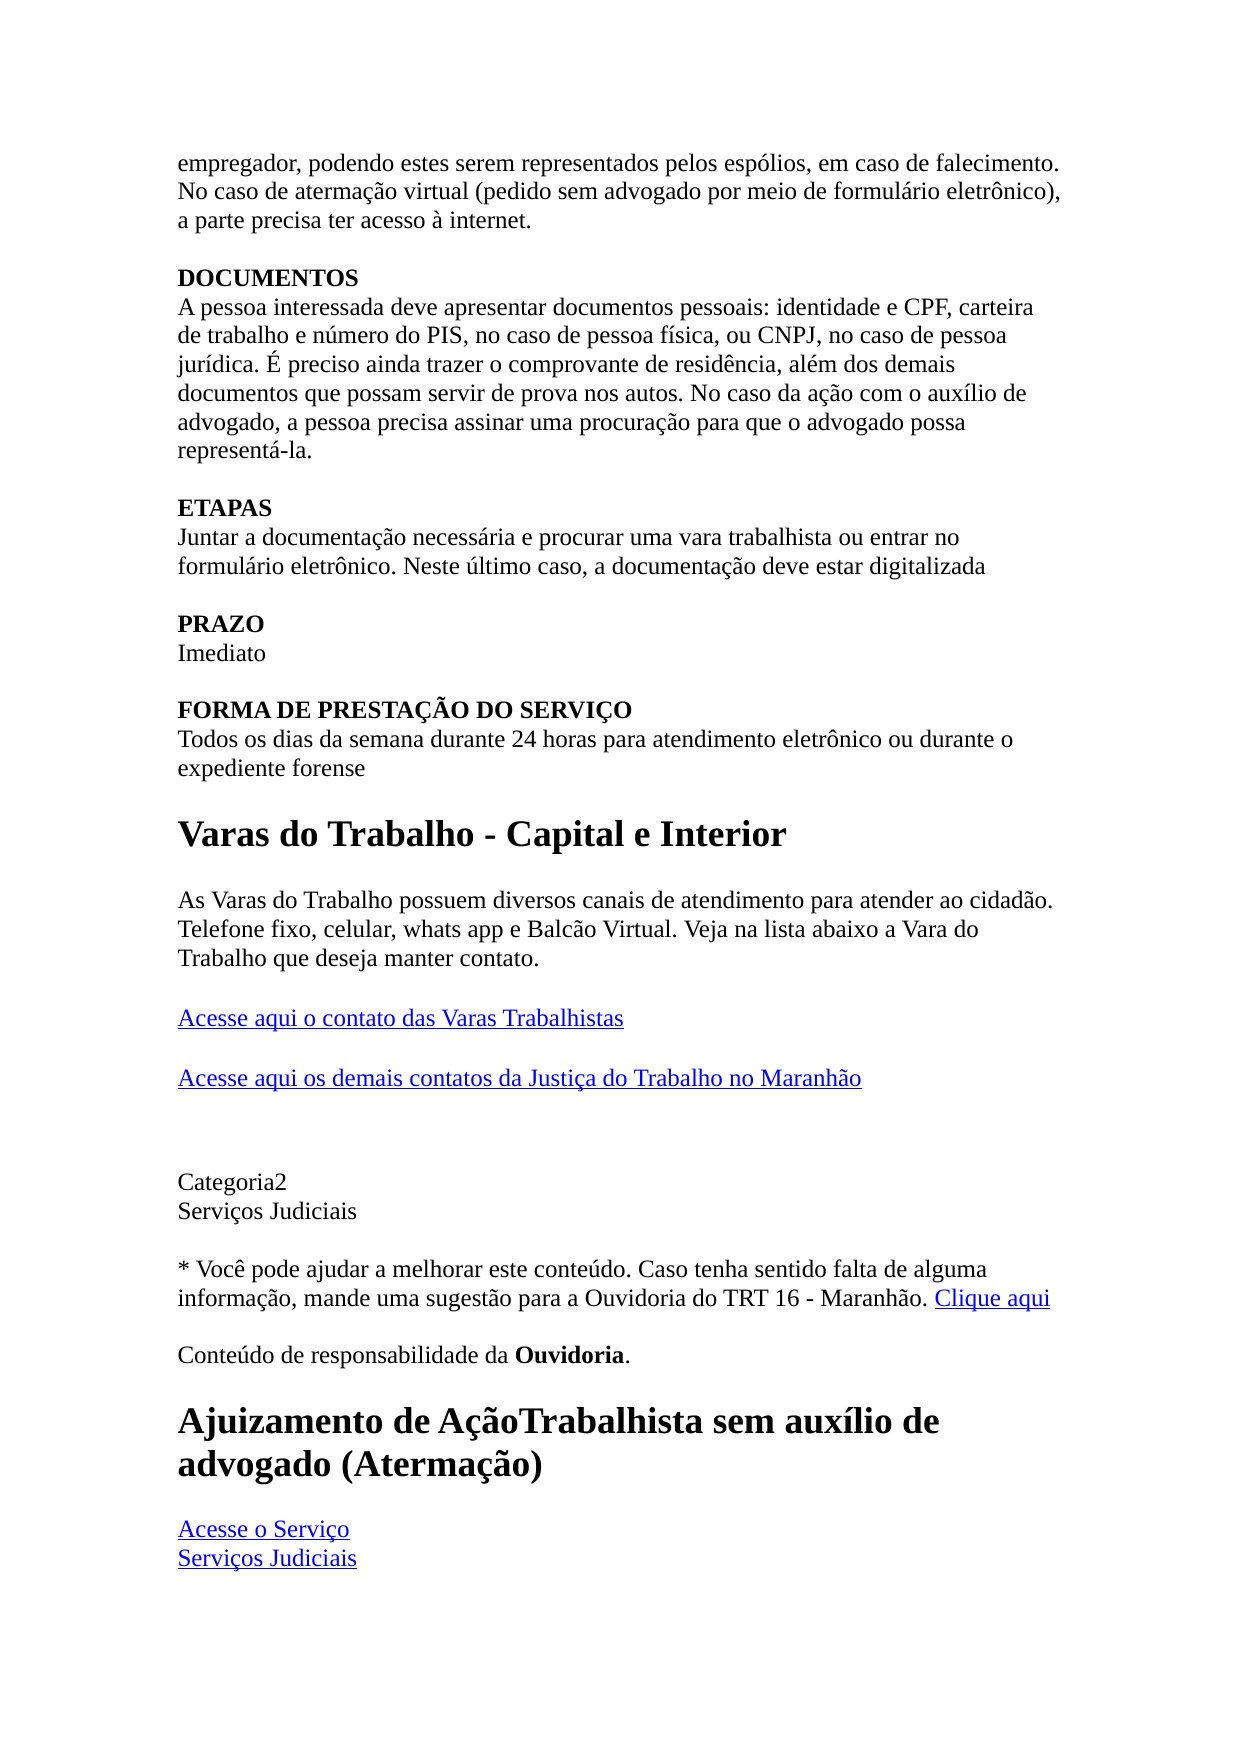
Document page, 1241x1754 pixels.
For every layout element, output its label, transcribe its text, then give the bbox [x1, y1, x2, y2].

text Serviços Judiciais [177, 1543, 1063, 1571]
text PRAZO Imediato [177, 609, 1063, 666]
subtitle Varas do Trabalho - Capital e Interior [177, 811, 1063, 854]
text Serviços Judiciais [177, 1196, 1063, 1225]
text Acesse aqui o contato das Varas Trabalhistas [177, 1003, 1063, 1032]
text As Varas do Trabalho possuem diversos canais de atendimento para atender ao cidadão. Telefone fixo, celular, whats app e Balcão Virtual. Veja na lista abaixo a Vara do Trabalho que deseja manter contato. [177, 885, 1063, 972]
text Acesse o Serviço [177, 1514, 1063, 1543]
text DOCUMENTOS A pessoa interessada deve apresentar documentos pessoais: identidade e CPF, carteira de trabalho e número do PIS, no caso de pessoa física, ou CNPJ, no caso de pessoa jurídica. É preciso ainda trazer o comprovante de residência, além dos demais documentos que possam servir de prova nos autos. No caso da ação com o auxílio de advogado, a pessoa precisa assinar uma procuração para que o advogado possa representá-la. [177, 263, 1063, 464]
text * Você pode ajudar a melhorar este conteúdo. Caso tenha sentido falta de alguma informação, mande uma sugestão para a Ouvidoria do TRT 16 - Maranhão. Clique aqui [177, 1254, 1063, 1311]
text Conteúdo de responsabilidade da Ouvidoria. [177, 1341, 1063, 1369]
text empregador, podendo estes serem representados pelos espólios, em caso de falecimento. No caso de atermação virtual (pedido sem advogado por meio de formulário eletrônico), a parte precisa ter acesso à internet. [177, 148, 1063, 234]
text FORMA DE PRESTAÇÃO DO SERVIÇO Todos os dias da semana durante 24 horas para atendimento eletrônico ou durante o expediente forense [177, 696, 1063, 782]
text Categoria2 [177, 1167, 1063, 1196]
subtitle Ajuizamento de AçãoTrabalhista sem auxílio de advogado (Atermação) [177, 1398, 1063, 1485]
text Acesse aqui os demais contatos da Justiça do Trabalho no Maranhão [177, 1063, 1063, 1092]
text ETAPAS Juntar a documentação necessária e procurar uma vara trabalhista ou entrar no formulário eletrônico. Neste último caso, a documentação deve estar digitalizada [177, 493, 1063, 580]
